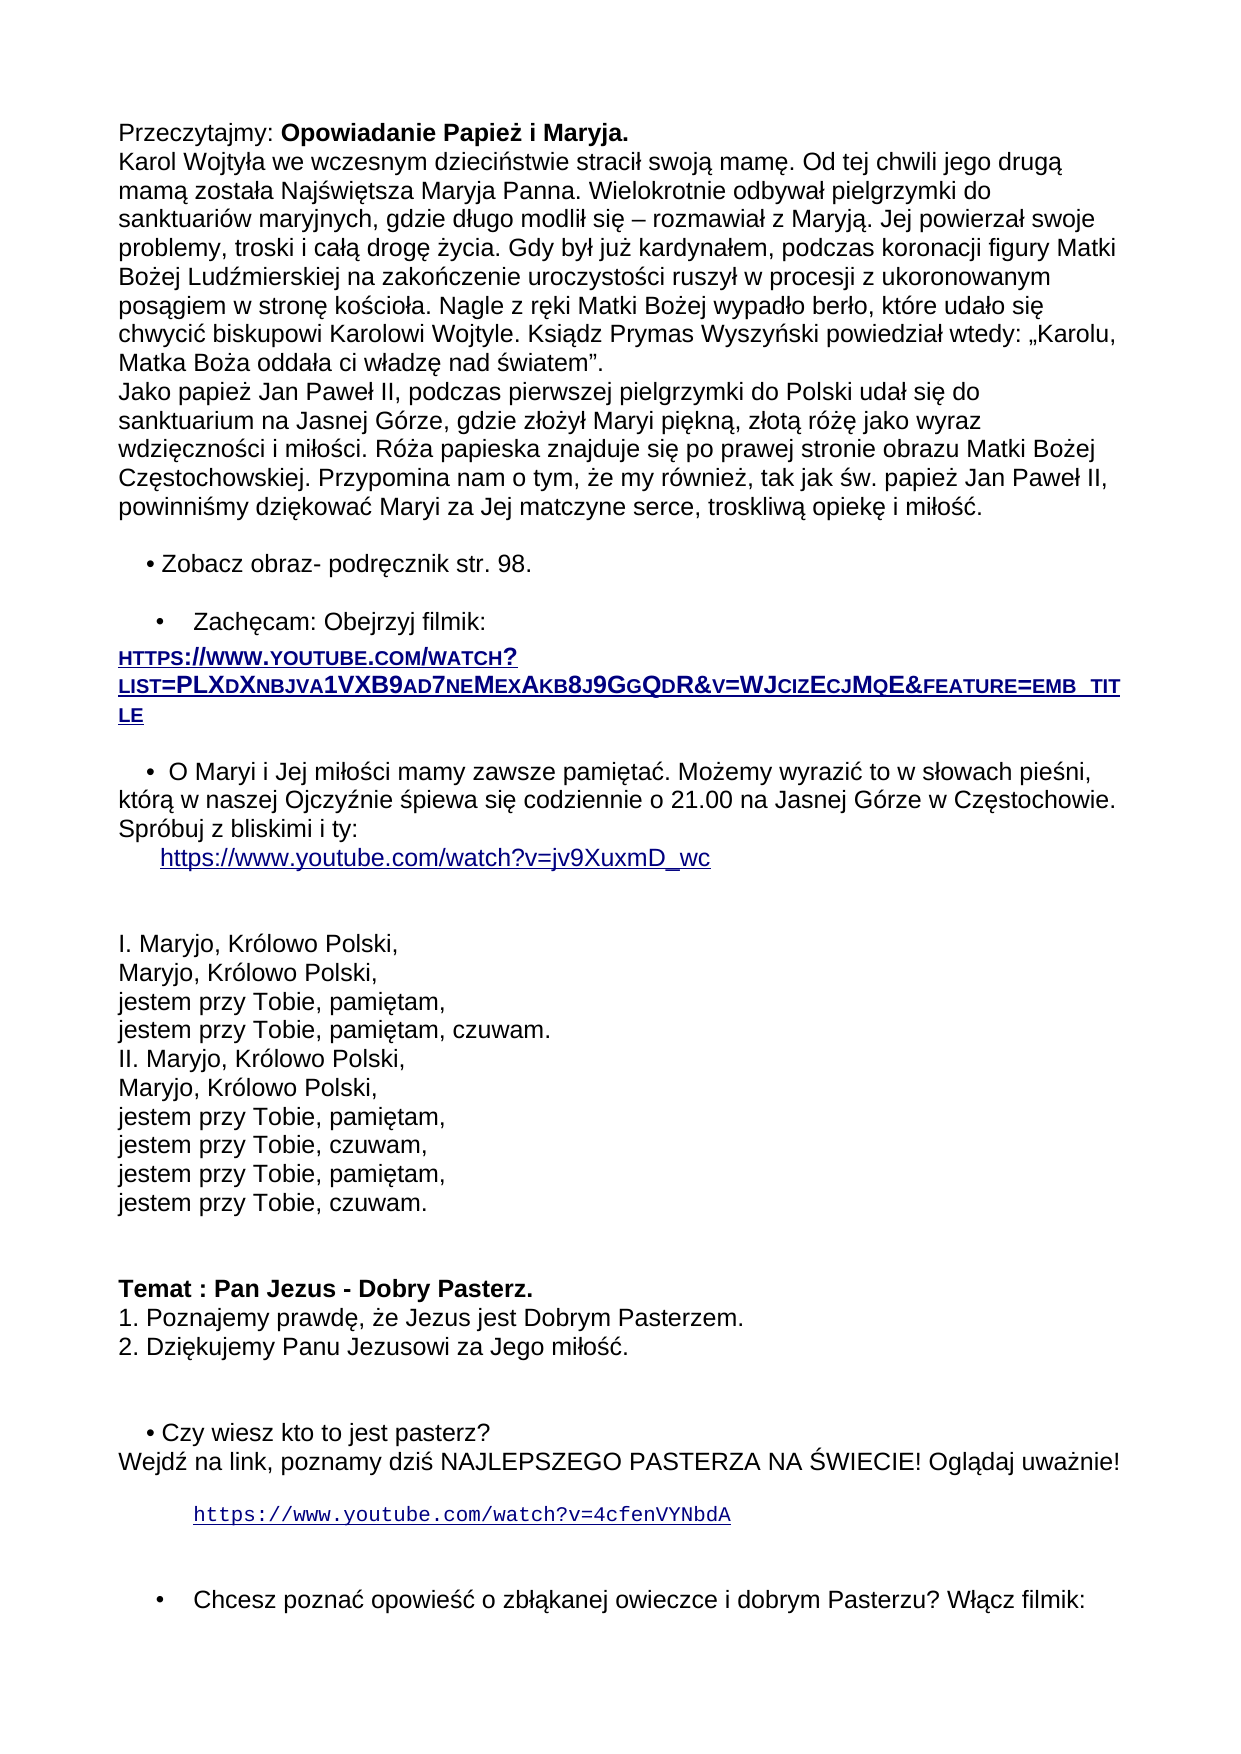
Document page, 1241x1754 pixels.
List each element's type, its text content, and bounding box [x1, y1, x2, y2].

list Zachęcam: Obejrzyj filmik: [156, 607, 1122, 636]
text II. Maryjo, Królowo Polski, Maryjo, Królowo Polski, jestem przy Tobie, pamiętam, jestem przy Tobie, czuwam, jestem przy Tobie, pamiętam, jestem przy Tobie, czuwam. [118, 1044, 1122, 1217]
text I. Maryjo, Królowo Polski, Maryjo, Królowo Polski, jestem przy Tobie, pamiętam, jestem przy Tobie, pamiętam, czuwam. [118, 929, 1122, 1044]
text https://www.youtube.com/watch?v=jv9XuxmD_wc [118, 843, 1122, 872]
text https://www.youtube.com/watch?v=4cfenVYNbdA [118, 1504, 1122, 1528]
text • O Maryi i Jej miłości mamy zawsze pamiętać. Możemy wyrazić to w słowach pieśni, którą w naszej Ojczyźnie śpiewa się codziennie o 21.00 na Jasnej Górze w Częstochowie. Spróbuj z bliskimi i ty: [118, 757, 1122, 843]
text Karol Wojtyła we wczesnym dzieciństwie stracił swoją mamę. Od tej chwili jego drugą mamą została Najświętsza Maryja Panna. Wielokrotnie odbywał pielgrzymki do sanktuariów maryjnych, gdzie długo modlił się – rozmawiał z Maryją. Jej powierzał swoje problemy, troski i całą drogę życia. Gdy był już kardynałem, podczas koronacji figury Matki Bożej Ludźmierskiej na zakończenie uroczystości ruszył w procesji z ukoronowanym posągiem w stronę kościoła. Nagle z ręki Matki Bożej wypadło berło, które udało się chwycić biskupowi Karolowi Wojtyle. Ksiądz Prymas Wyszyński powiedział wtedy: „Karolu, Matka Boża oddała ci władzę nad światem”. [118, 147, 1122, 377]
list Chcesz poznać opowieść o zbłąkanej owieczce i dobrym Pasterzu? Włącz filmik: [156, 1585, 1122, 1614]
list https://www.youtube.com/watch?list=PLXdXnbjva1VXB9ad7neMexAkb8j9GgQdR&v=WJcizEcjMqE&feature=emb_title [118, 642, 1122, 728]
text Temat : Pan Jezus - Dobry Pasterz. [118, 1274, 1122, 1303]
text 2. Dziękujemy Panu Jezusowi za Jego miłość. [118, 1332, 1122, 1360]
text • Zobacz obraz- podręcznik str. 98. [118, 549, 1122, 578]
text • Czy wiesz kto to jest pasterz? Wejdź na link, poznamy dziś NAJLEPSZEGO PASTERZA NA ŚWIECIE! Oglądaj uważnie! [118, 1418, 1122, 1475]
text Jako papież Jan Paweł II, podczas pierwszej pielgrzymki do Polski udał się do sanktuarium na Jasnej Górze, gdzie złożył Maryi piękną, złotą różę jako wyraz wdzięczności i miłości. Róża papieska znajduje się po prawej stronie obrazu Matki Bożej Częstochowskiej. Przypomina nam o tym, że my również, tak jak św. papież Jan Paweł II, powinniśmy dziękować Maryi za Jej matczyne serce, troskliwą opiekę i miłość. [118, 377, 1122, 521]
text 1. Poznajemy prawdę, że Jezus jest Dobrym Pasterzem. [118, 1303, 1122, 1332]
text Przeczytajmy: Opowiadanie Papież i Maryja. [118, 118, 1122, 147]
